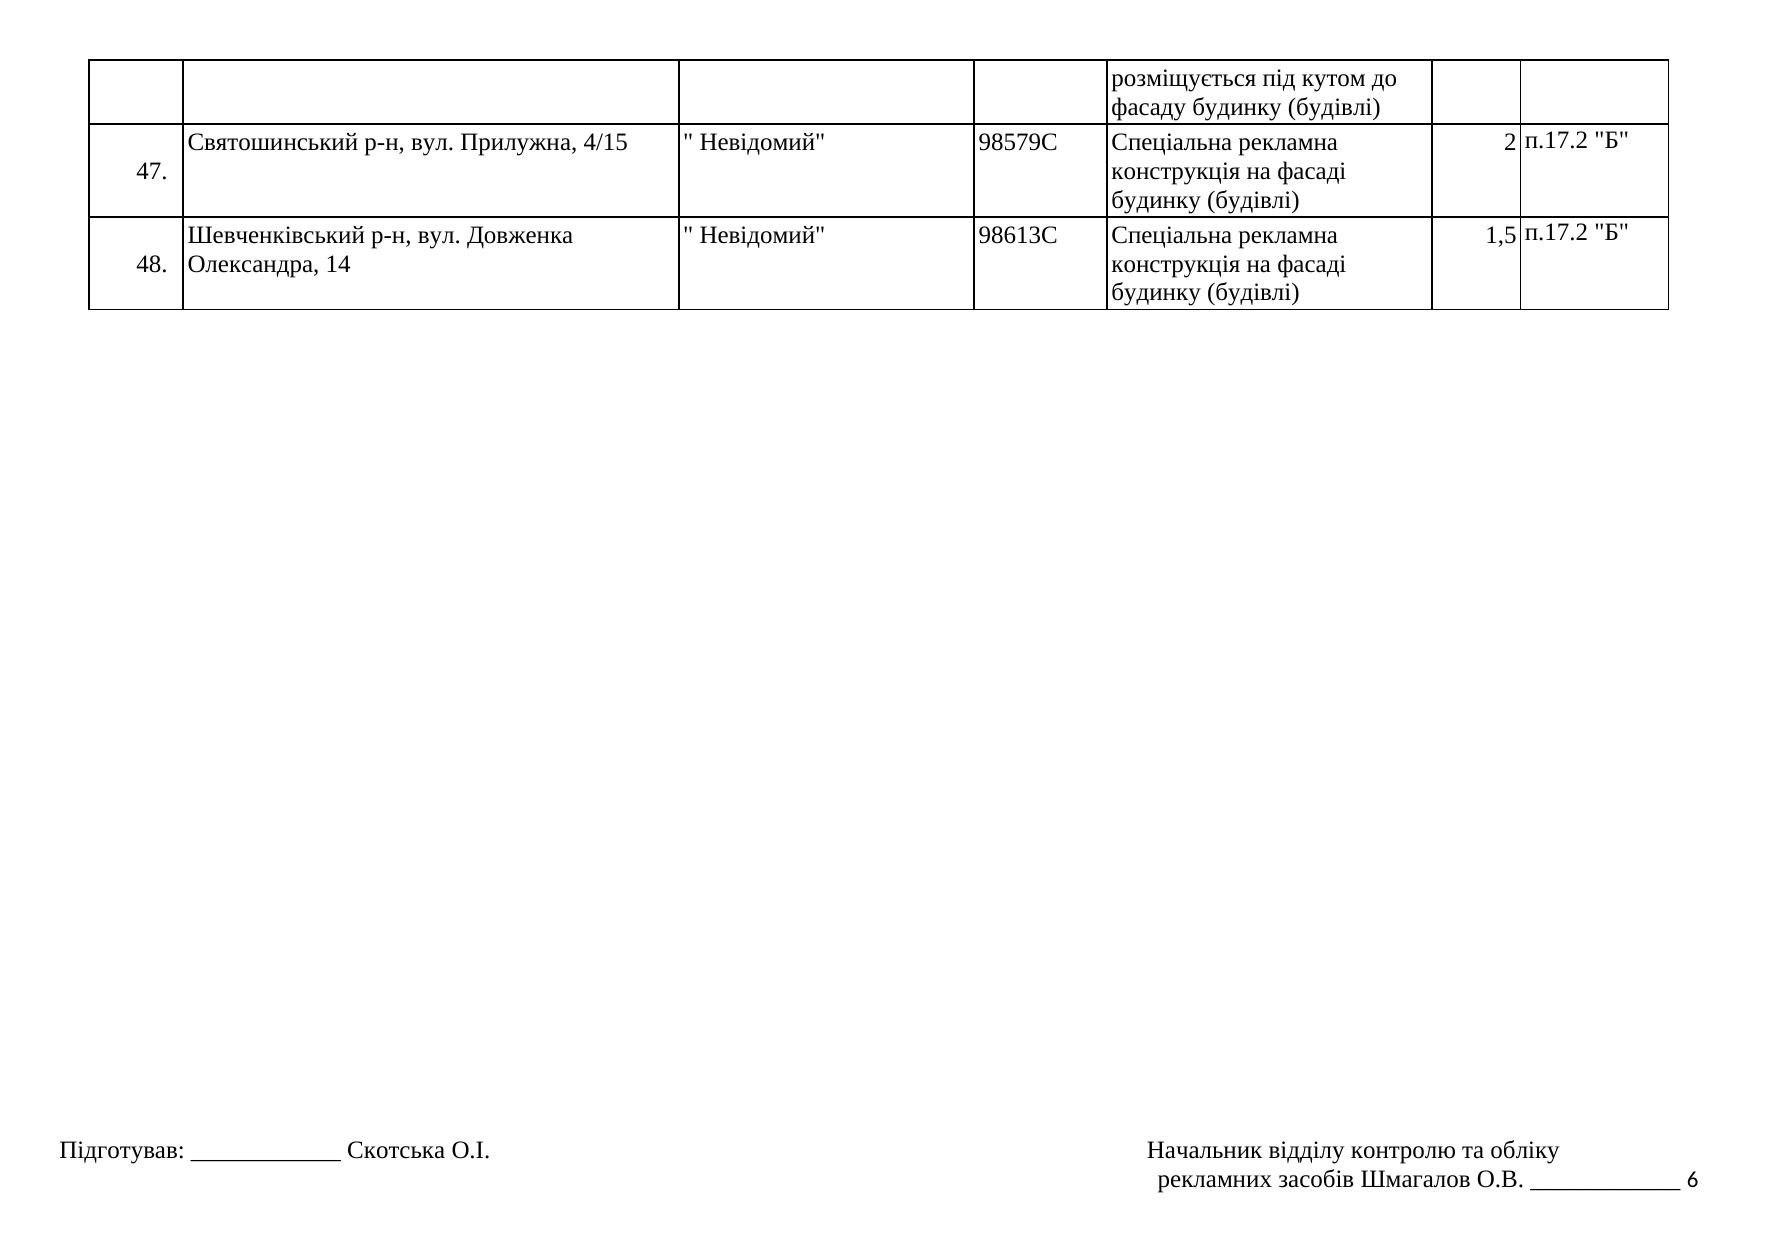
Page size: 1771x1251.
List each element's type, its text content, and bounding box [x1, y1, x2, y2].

table_cell 98579С [975, 125, 1106, 216]
table_cell " Невідомий" [680, 125, 973, 216]
table_cell [680, 61, 973, 123]
table_cell [1521, 61, 1668, 123]
table_cell 98613С [975, 218, 1106, 309]
table_cell 1,5 [1433, 218, 1520, 309]
table_cell [90, 218, 182, 309]
table_cell [90, 61, 182, 123]
table_cell Святошинський р-н, вул. Прилужна, 4/15 [184, 125, 678, 216]
table_cell Шевченківський р-н, вул. Довженка Олександра, 14 [184, 218, 678, 309]
table_cell п.17.2 "Б" [1521, 218, 1668, 309]
table_cell [975, 61, 1106, 123]
table_cell [184, 61, 678, 123]
table_cell [90, 125, 182, 216]
table_cell розміщується під кутом до фасаду будинку (будівлі) [1108, 61, 1431, 123]
table_cell " Невідомий" [680, 218, 973, 309]
table_cell [1433, 61, 1520, 123]
table_cell Спеціальна рекламна конструкція на фасаді будинку (будівлі) [1108, 125, 1431, 216]
table_cell п.17.2 "Б" [1521, 125, 1668, 216]
table_cell Спеціальна рекламна конструкція на фасаді будинку (будівлі) [1108, 218, 1431, 309]
table_cell 2 [1433, 125, 1520, 216]
